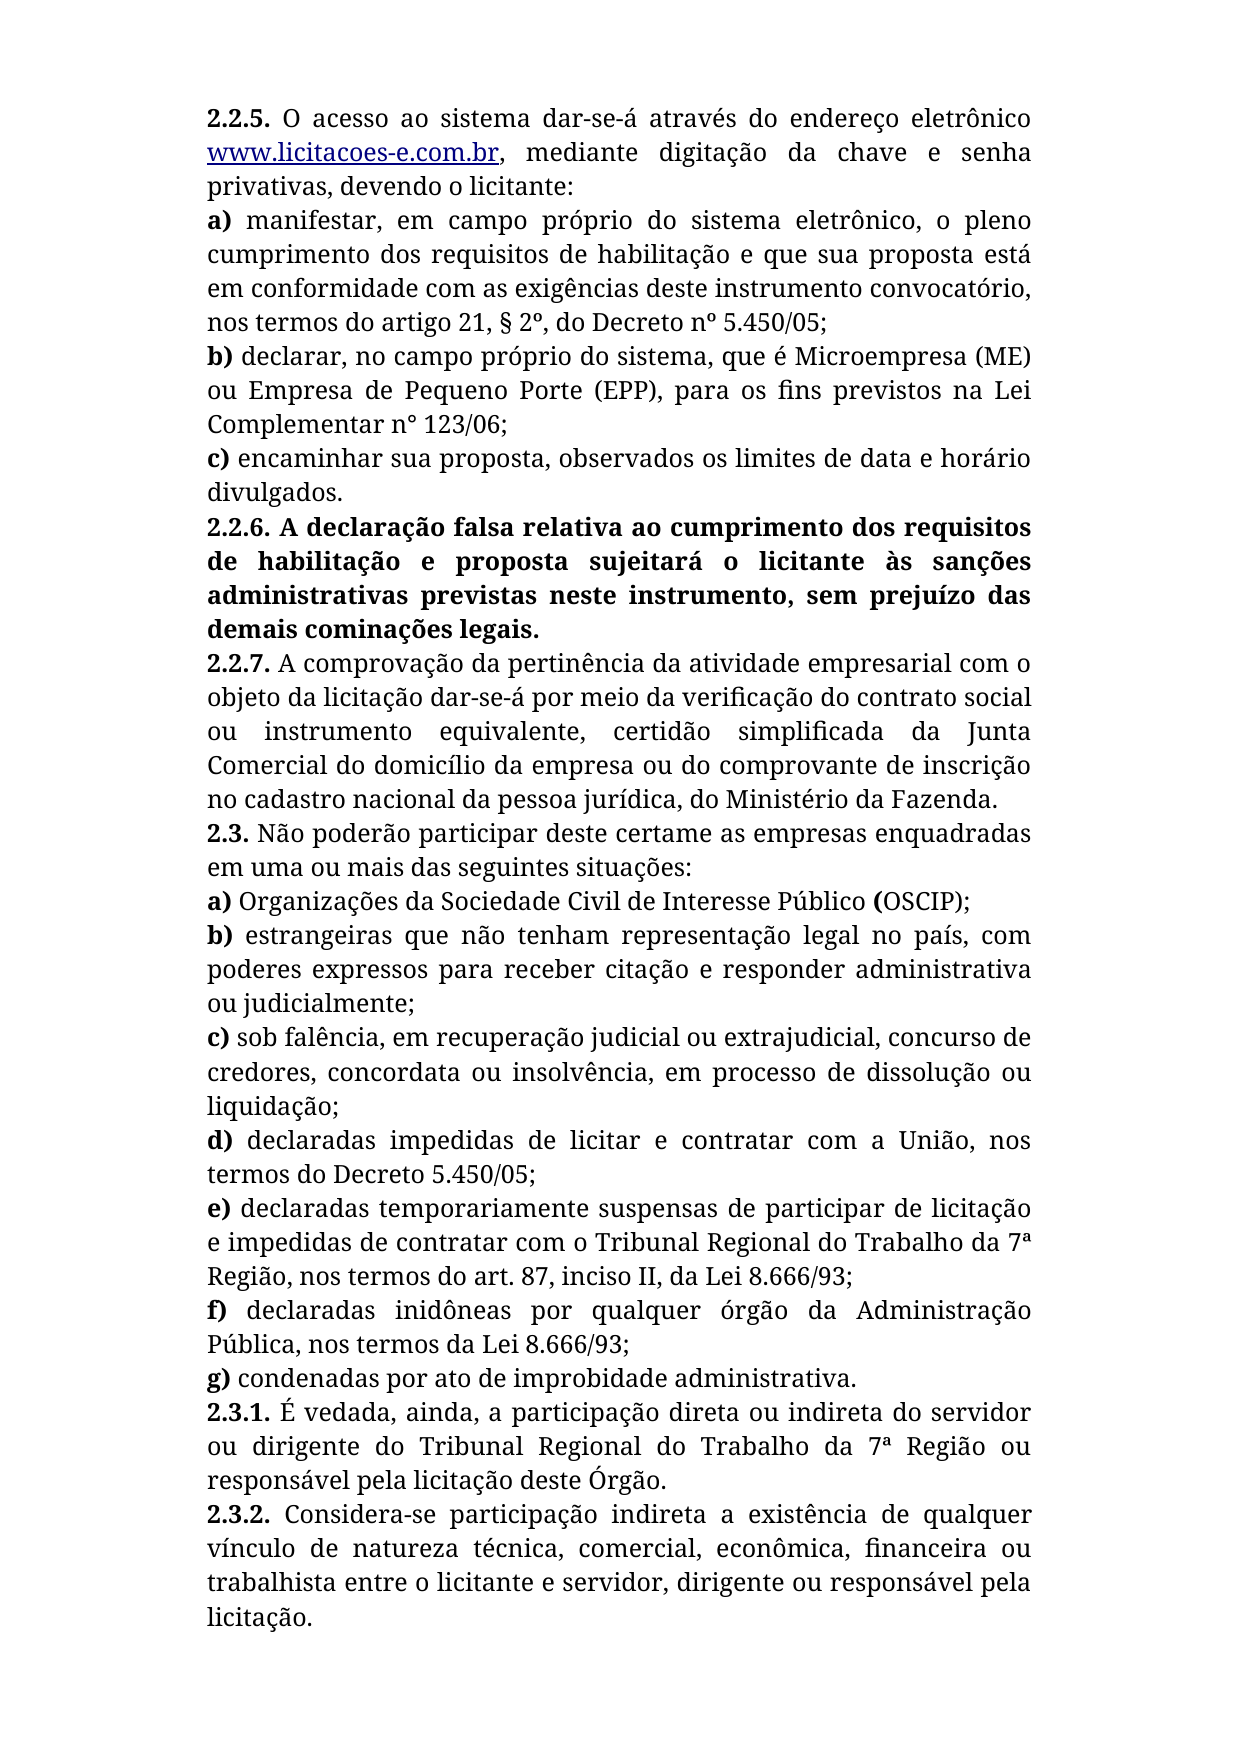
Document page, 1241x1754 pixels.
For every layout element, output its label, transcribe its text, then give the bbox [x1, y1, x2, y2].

text 2.2.6. A declaração falsa relativa ao cumprimento dos requisitos de habilitação e proposta sujeitará o licitante às sanções administrativas previstas neste instrumento, sem prejuízo das demais cominações legais. [207, 509, 1032, 645]
text f) declaradas inidôneas por qualquer órgão da Administração Pública, nos termos da Lei 8.666/93; [207, 1293, 1032, 1361]
text c) encaminhar sua proposta, observados os limites de data e horário divulgados. [207, 441, 1032, 509]
text 2.2.5. O acesso ao sistema dar-se-á através do endereço eletrônico www.licitacoes-e.com.br, mediante digitação da chave e senha privativas, devendo o licitante: [207, 100, 1032, 203]
text d) declaradas impedidas de licitar e contratar com a União, nos termos do Decreto 5.450/05; [207, 1122, 1032, 1190]
text e) declaradas temporariamente suspensas de participar de licitação e impedidas de contratar com o Tribunal Regional do Trabalho da 7ª Região, nos termos do art. 87, inciso II, da Lei 8.666/93; [207, 1190, 1032, 1293]
text 2.3. Não poderão participar deste certame as empresas enquadradas em uma ou mais das seguintes situações: [207, 816, 1032, 884]
text c) sob falência, em recuperação judicial ou extrajudicial, concurso de credores, concordata ou insolvência, em processo de dissolução ou liquidação; [207, 1020, 1032, 1122]
text 2.3.1. É vedada, ainda, a participação direta ou indireta do servidor ou dirigente do Tribunal Regional do Trabalho da 7ª Região ou responsável pela licitação deste Órgão. [207, 1395, 1032, 1497]
text b) declarar, no campo próprio do sistema, que é Microempresa (ME) ou Empresa de Pequeno Porte (EPP), para os fins previstos na Lei Complementar n° 123/06; [207, 339, 1032, 441]
text g) condenadas por ato de improbidade administrativa. [207, 1361, 1032, 1395]
text 2.2.7. A comprovação da pertinência da atividade empresarial com o objeto da licitação dar-se-á por meio da verificação do contrato social ou instrumento equivalente, certidão simplificada da Junta Comercial do domicílio da empresa ou do comprovante de inscrição no cadastro nacional da pessoa jurídica, do Ministério da Fazenda. [207, 645, 1032, 816]
text b) estrangeiras que não tenham representação legal no país, com poderes expressos para receber citação e responder administrativa ou judicialmente; [207, 918, 1032, 1020]
text a) manifestar, em campo próprio do sistema eletrônico, o pleno cumprimento dos requisitos de habilitação e que sua proposta está em conformidade com as exigências deste instrumento convocatório, nos termos do artigo 21, § 2º, do Decreto nº 5.450/05; [207, 203, 1032, 339]
text 2.3.2. Considera-se participação indireta a existência de qualquer vínculo de natureza técnica, comercial, econômica, financeira ou trabalhista entre o licitante e servidor, dirigente ou responsável pela licitação. [207, 1497, 1032, 1633]
text a) Organizações da Sociedade Civil de Interesse Público (OSCIP); [207, 884, 1032, 918]
